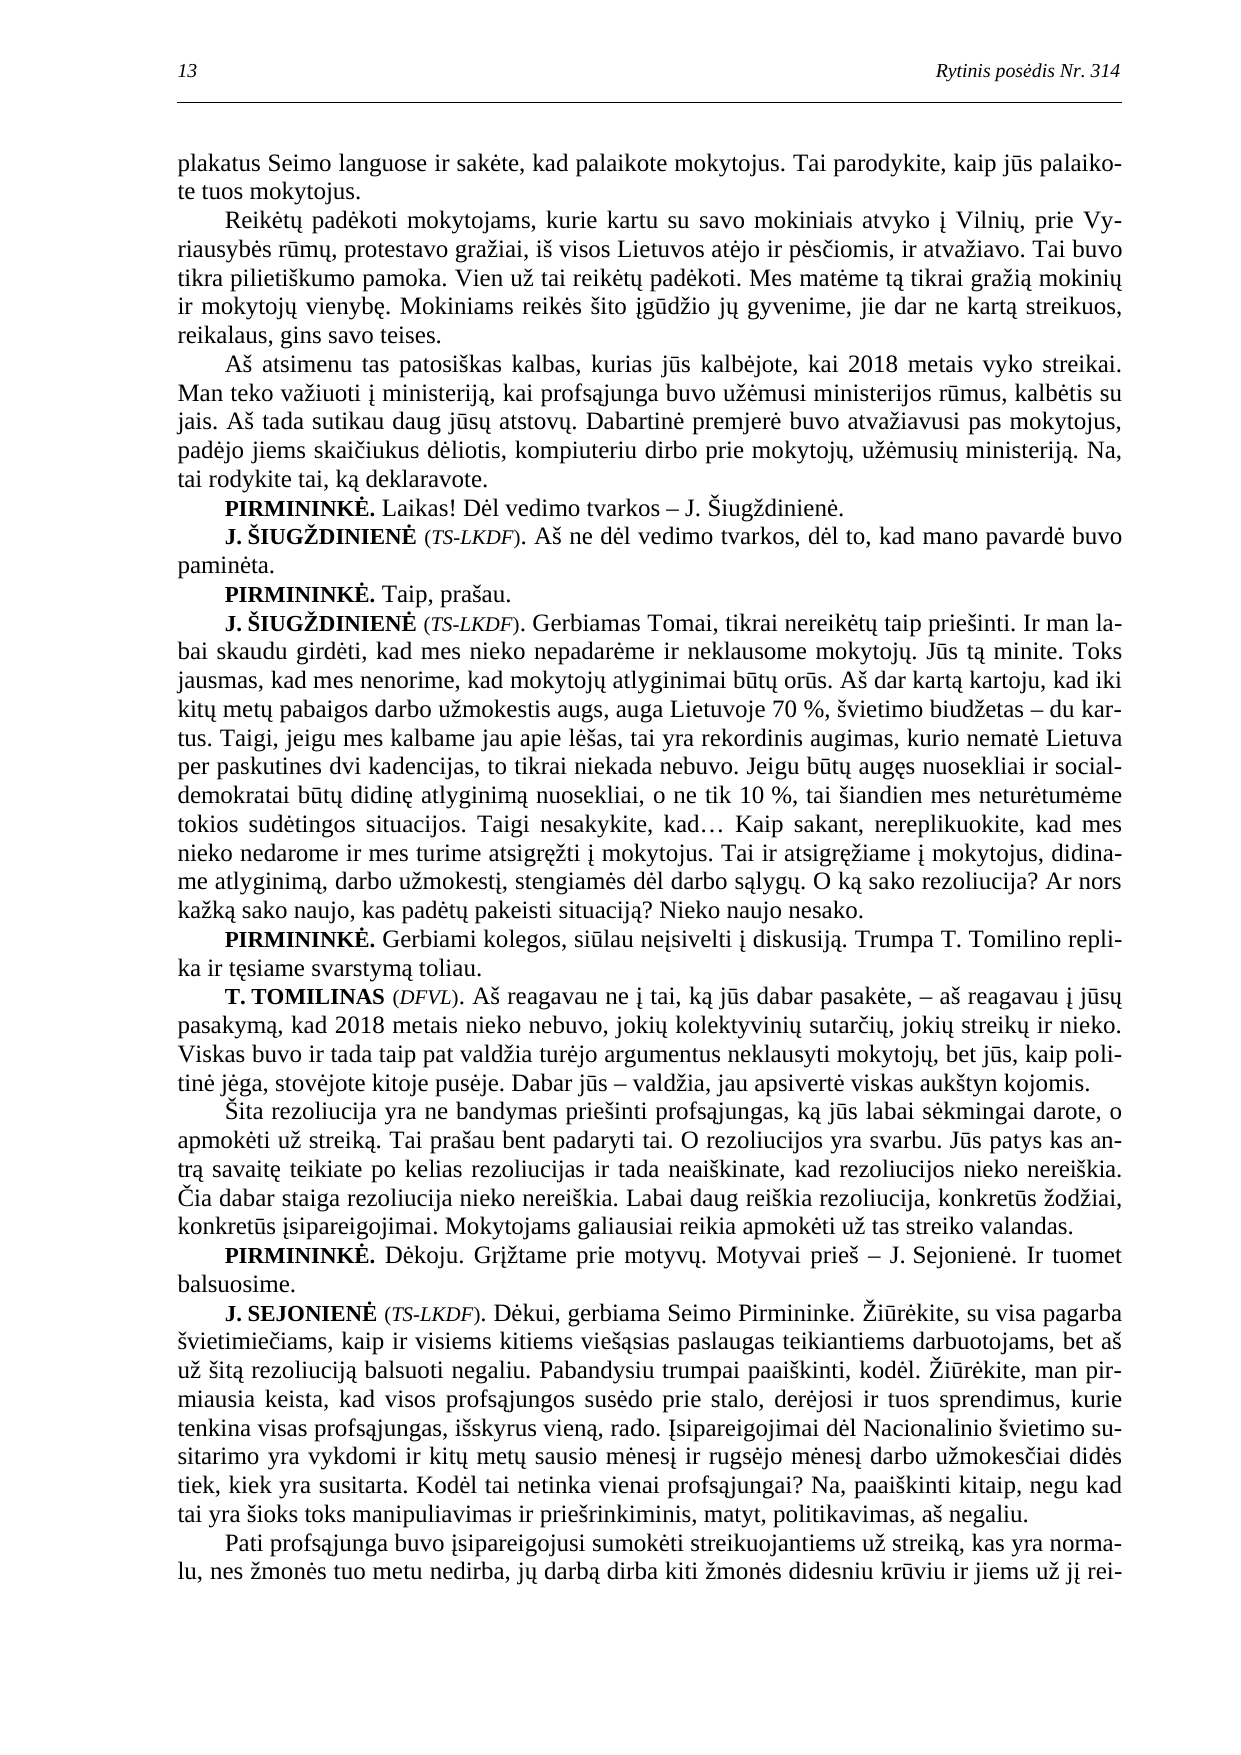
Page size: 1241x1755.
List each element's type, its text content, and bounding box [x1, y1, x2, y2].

text PIRMININKĖ. Ger­bia­mi ko­le­gos, siū­lau ne­įsi­vel­ti į dis­ku­si­ją. Trum­pa T. To­mi­li­no re­pli­ka ir tę­sia­me svars­ty­mą to­liau. [177, 924, 1122, 981]
text PIRMININKĖ. Taip, pra­šau. [177, 579, 1122, 608]
text Rei­kė­tų pa­dė­ko­ti mo­ky­to­jams, ku­rie kar­tu su sa­vo mo­ki­niais at­vy­ko į Vil­nių, prie Vy­riau­sy­bės rū­mų, pro­tes­ta­vo gra­žiai, iš vi­sos Lie­tu­vos at­ėjo ir pės­čio­mis, ir at­va­žia­vo. Tai bu­vo tik­ra pi­lie­tiš­ku­mo pa­mo­ka. Vien už tai rei­kė­tų pa­dė­ko­ti. Mes ma­tė­me tą tik­rai gra­žią mo­ki­nių ir mo­ky­to­jų vie­ny­bę. Mo­ki­niams rei­kės ši­to įgū­džio jų gy­ve­ni­me, jie dar ne kar­tą strei­kuos, rei­ka­laus, gins sa­vo tei­ses. [177, 205, 1122, 349]
text T. TOMILINAS (DFVL). Aš re­a­ga­vau ne į tai, ką jūs da­bar pa­sa­kė­te, – aš re­a­ga­vau į jū­sų pa­sa­ky­mą, kad 2018 me­tais nie­ko ne­bu­vo, jo­kių ko­lek­ty­vi­nių su­tar­čių, jo­kių strei­kų ir nie­ko. Vis­kas bu­vo ir ta­da taip pat val­džia tu­rė­jo ar­gu­men­tus ne­klau­sy­ti mo­ky­to­jų, bet jūs, kaip po­li­ti­nė jė­ga, sto­vė­jo­te ki­to­je pu­sė­je. Da­bar jūs – val­džia, jau ap­si­ver­tė vis­kas aukš­tyn ko­jo­mis. [177, 981, 1122, 1096]
text J. ŠIUGŽDINIENĖ (TS-LKDF). Aš ne dėl ve­di­mo tvar­kos, dėl to, kad ma­no pa­var­dė bu­vo pa­mi­nė­ta. [177, 521, 1122, 579]
text J. SEJONIENĖ (TS-LKDF). Dė­kui, ger­bia­ma Sei­mo Pir­mi­nin­ke. Žiū­rė­ki­te, su vi­sa pa­gar­ba švie­ti­mie­čiams, kaip ir vi­siems ki­tiems vie­šą­sias pa­slau­gas tei­kian­tiems dar­buo­to­jams, bet aš už ši­tą re­zo­liu­ci­ją bal­suo­ti ne­ga­liu. Pa­ban­dy­siu trum­pai pa­aiš­kin­ti, ko­dėl. Žiū­rė­ki­te, man pir­miau­sia keis­ta, kad vi­sos prof­są­jun­gos su­sė­do prie sta­lo, de­rė­jo­si ir tuos spren­di­mus, ku­rie ten­ki­na vi­sas prof­są­jun­gas, iš­sky­rus vie­ną, ra­do. Įsi­pa­rei­go­ji­mai dėl Na­cio­na­li­nio švie­ti­mo su­si­ta­ri­mo yra vyk­do­mi ir ki­tų me­tų sau­sio mė­ne­sį ir rug­sė­jo mė­ne­sį dar­bo už­mo­kes­čiai di­dės tiek, kiek yra su­si­tar­ta. Ko­dėl tai ne­tin­ka vie­nai prof­są­jun­gai? Na, pa­aiš­kin­ti ki­taip, ne­gu kad tai yra šioks toks ma­ni­pu­lia­vi­mas ir prieš­rin­ki­mi­nis, ma­tyt, po­li­ti­ka­vi­mas, aš ne­ga­liu. [177, 1298, 1122, 1528]
text J. ŠIUGŽDINIENĖ (TS-LKDF). Ger­bia­mas To­mai, tik­rai ne­rei­kė­tų taip prie­šin­ti. Ir man la­bai skau­du gir­dė­ti, kad mes nie­ko ne­pa­da­rė­me ir ne­klau­so­me mo­ky­to­jų. Jūs tą mi­ni­te. Toks jaus­mas, kad mes ne­no­ri­me, kad mo­ky­to­jų at­ly­gi­ni­mai bū­tų orūs. Aš dar kar­tą kar­to­ju, kad iki ki­tų me­tų pa­bai­gos dar­bo už­mo­kes­tis augs, au­ga Lie­tu­vo­je 70 %, švie­ti­mo biu­dže­tas – du kar­tus. Tai­gi, jei­gu mes kal­ba­me jau apie lė­šas, tai yra re­kor­di­nis au­gi­mas, ku­rio ne­ma­tė Lie­tu­va per pas­ku­ti­nes dvi ka­den­ci­jas, to tik­rai nie­ka­da ne­bu­vo. Jei­gu bū­tų au­gęs nuo­sek­liai ir so­cial­de­mok­ra­tai bū­tų di­di­nę at­ly­gi­ni­mą nuo­sek­liai, o ne tik 10 %, tai šian­dien mes ne­tu­rė­tu­mė­me to­kios su­dė­tin­gos si­tu­a­ci­jos. Tai­gi ne­sa­ky­ki­te, kad… Kaip sa­kant, ne­rep­li­kuo­ki­te, kad mes nie­ko ne­da­ro­me ir mes tu­ri­me at­si­gręž­ti į mo­ky­to­jus. Tai ir at­si­grę­žia­me į mo­ky­to­jus, di­di­na­me at­ly­gi­ni­mą, dar­bo už­mo­kes­tį, sten­gia­mės dėl dar­bo są­ly­gų. O ką sa­ko re­zo­liu­ci­ja? Ar nors kaž­ką sa­ko nau­jo, kas pa­dė­tų pa­keis­ti si­tu­a­ci­ją? Nie­ko nau­jo ne­sa­ko. [177, 608, 1122, 924]
text PIRMININKĖ. Lai­kas! Dėl ve­di­mo tvar­kos – J. Šiugž­di­nie­nė. [177, 493, 1122, 521]
text Pa­ti prof­są­jun­ga bu­vo įsi­pa­rei­go­ju­si su­mo­kė­ti strei­kuo­jan­tiems už strei­ką, kas yra nor­ma­lu, nes žmo­nės tuo me­tu ne­dir­ba, jų dar­bą dir­ba ki­ti žmo­nės di­des­niu krū­viu ir jiems už jį rei­ [177, 1528, 1122, 1585]
text Ši­ta re­zo­liu­ci­ja yra ne ban­dy­mas prie­šin­ti prof­są­jun­gas, ką jūs la­bai sėk­min­gai da­ro­te, o ap­mo­kė­ti už strei­ką. Tai pra­šau bent pa­da­ryti ­tai. O re­zo­liu­ci­jos yra svar­bu. Jūs pa­tys kas an­trą sa­vai­tę tei­kia­te po ke­lias re­zo­liu­ci­jas ir ta­da ne­aiš­ki­na­te, kad re­zo­liu­ci­jos nie­ko ne­reiš­kia. Čia da­bar stai­ga re­zo­liu­ci­ja nie­ko ne­reiš­kia. La­bai daug reiš­kia re­zo­liu­ci­ja, kon­kre­tūs žo­džiai, kon­kre­tūs įsi­pa­rei­go­ji­mai. Mo­ky­to­jams ga­liau­siai rei­kia ap­mo­kė­ti už tas strei­ko va­lan­das. [177, 1096, 1122, 1240]
text Aš at­si­me­nu tas pa­to­siš­kas kal­bas, ku­rias jūs kal­bė­jo­te, kai 2018 me­tais vy­ko strei­kai. Man te­ko va­žiuo­ti į mi­nis­te­ri­ją, kai prof­są­jun­ga bu­vo už­ėmu­si mi­nis­te­ri­jos rū­mus, kal­bė­tis su jais. Aš ta­da su­ti­kau daug jū­sų at­sto­vų. Da­bar­ti­nė prem­je­rė bu­vo at­va­žia­vu­si pas mo­ky­to­jus, pa­dė­jo jiems skai­čiu­kus dė­lio­tis, kom­piu­te­riu dir­bo prie mo­ky­to­jų, už­ėmu­sių mi­nis­te­ri­ją. Na, tai ro­dy­ki­te tai, ką de­kla­ra­vo­te. [177, 349, 1122, 493]
text pla­ka­tus Sei­mo lan­guo­se ir sa­kė­te, kad pa­lai­ko­te mo­ky­to­jus. Tai pa­ro­dy­ki­te, kaip jūs pa­lai­ko­te tuos mo­ky­to­jus. [177, 148, 1122, 205]
text PIRMININKĖ. Dė­ko­ju. Grįž­ta­me prie mo­ty­vų. Mo­ty­vai prieš – J. Se­jo­nie­nė. Ir tuo­met bal­suo­si­me. [177, 1240, 1122, 1298]
